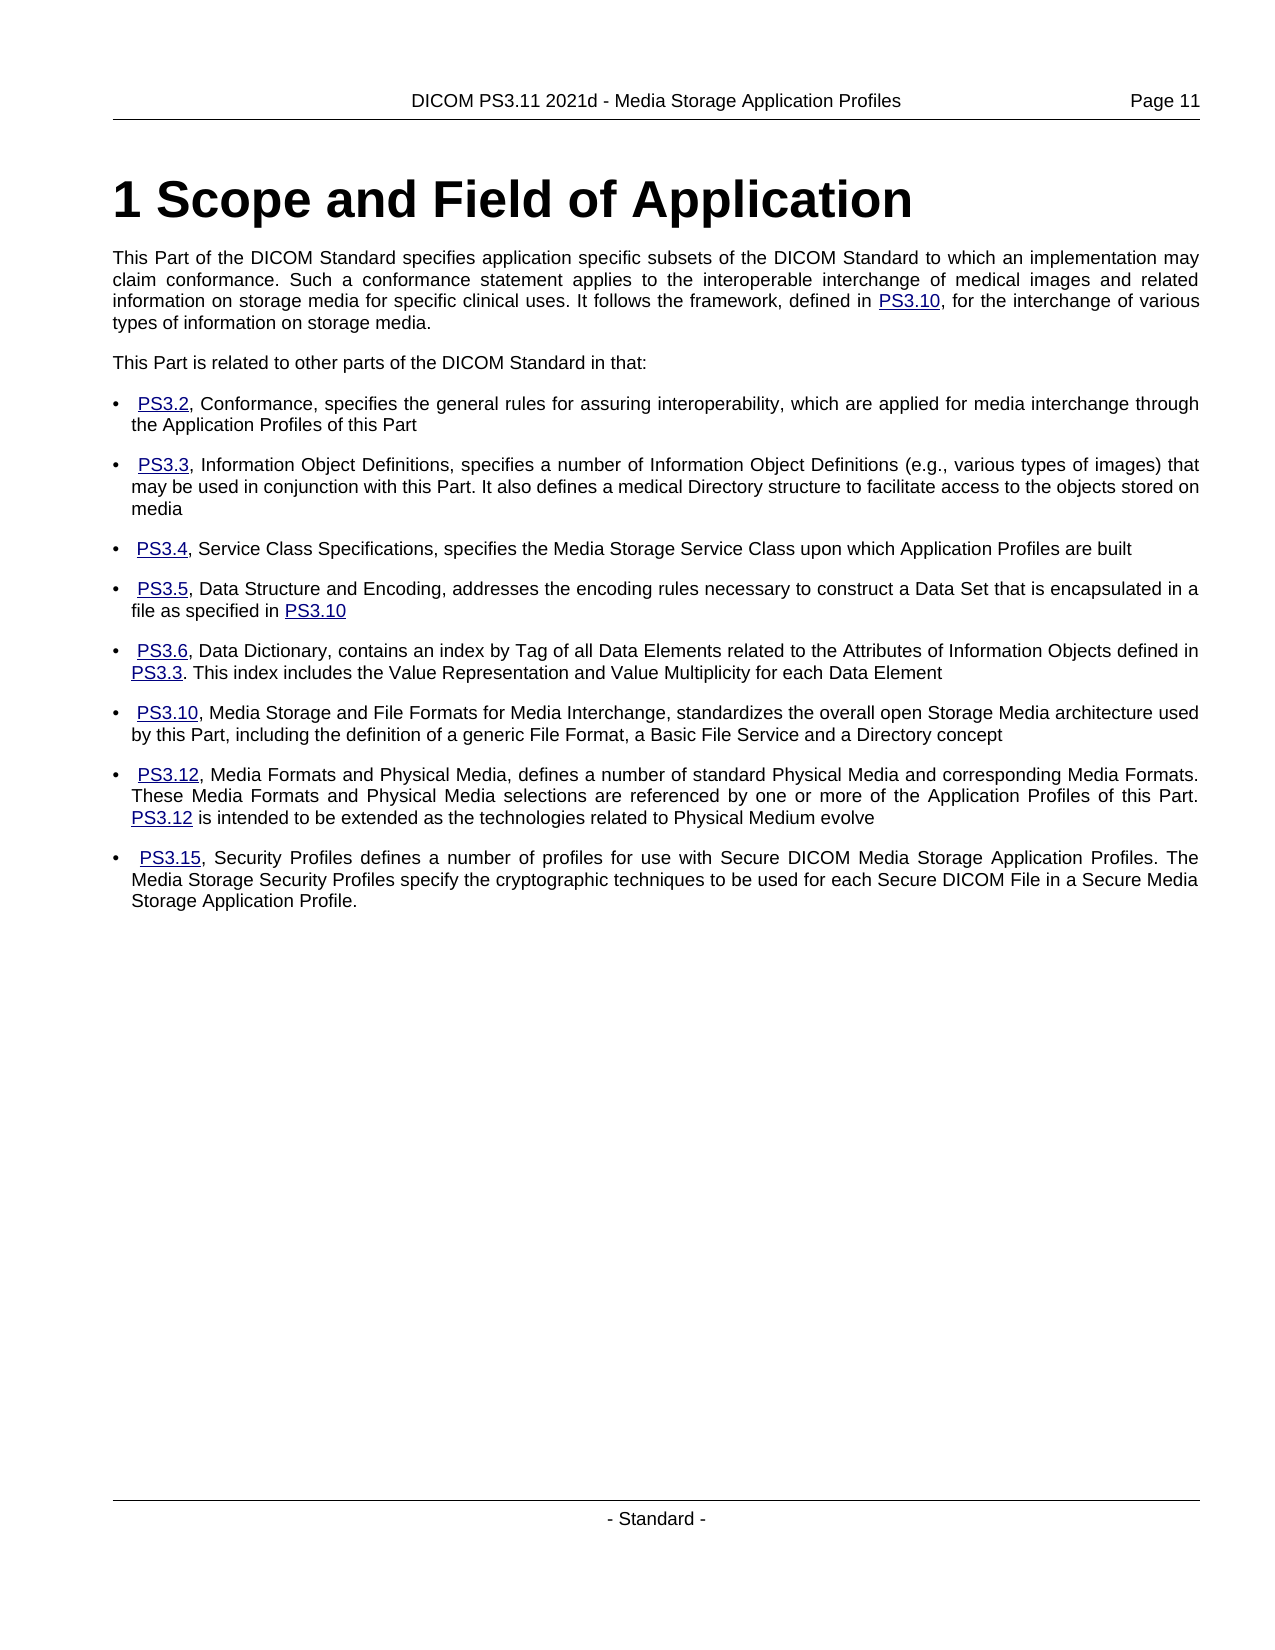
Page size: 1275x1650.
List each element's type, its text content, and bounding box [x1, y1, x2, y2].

text • PS3.10, Media Storage and File Formats for Media Interchange, standardizes the overall open Storage Media architecture used by this Part, including the definition of a generic File Format, a Basic File Service and a Directory concept [112, 702, 1200, 745]
text • PS3.3, Information Object Definitions, specifies a number of Information Object Definitions (e.g., various types of images) that may be used in conjunction with this Part. It also defines a medical Directory structure to facilitate access to the objects stored on media [112, 454, 1200, 519]
text This Part is related to other parts of the DICOM Standard in that: [112, 352, 1200, 374]
text • PS3.5, Data Structure and Encoding, addresses the encoding rules necessary to construct a Data Set that is encapsulated in a file as specified in PS3.10 [112, 578, 1200, 621]
text • PS3.6, Data Dictionary, contains an index by Tag of all Data Elements related to the Attributes of Information Objects defined in PS3.3. This index includes the Value Representation and Value Multiplicity for each Data Element [112, 640, 1200, 683]
text • PS3.15, Security Profiles defines a number of profiles for use with Secure DICOM Media Storage Application Profiles. The Media Storage Security Profiles specify the cryptographic techniques to be used for each Secure DICOM File in a Secure Media Storage Application Profile. [112, 847, 1200, 912]
text This Part of the DICOM Standard specifies application specific subsets of the DICOM Standard to which an implementation may claim conformance. Such a conformance statement applies to the interoperable interchange of medical images and related information on storage media for specific clinical uses. It follows the framework, defined in PS3.10, for the interchange of various types of information on storage media. [112, 247, 1200, 333]
text • PS3.12, Media Formats and Physical Media, defines a number of standard Physical Media and corresponding Media Formats. These Media Formats and Physical Media selections are referenced by one or more of the Application Profiles of this Part. PS3.12 is intended to be extended as the technologies related to Physical Medium evolve [112, 764, 1200, 828]
text • PS3.4, Service Class Specifications, specifies the Media Storage Service Class upon which Application Profiles are built [112, 538, 1200, 559]
text 1 Scope and Field of Application [112, 169, 1200, 228]
text • PS3.2, Conformance, specifies the general rules for assuring interoperability, which are applied for media interchange through the Application Profiles of this Part [112, 392, 1200, 436]
